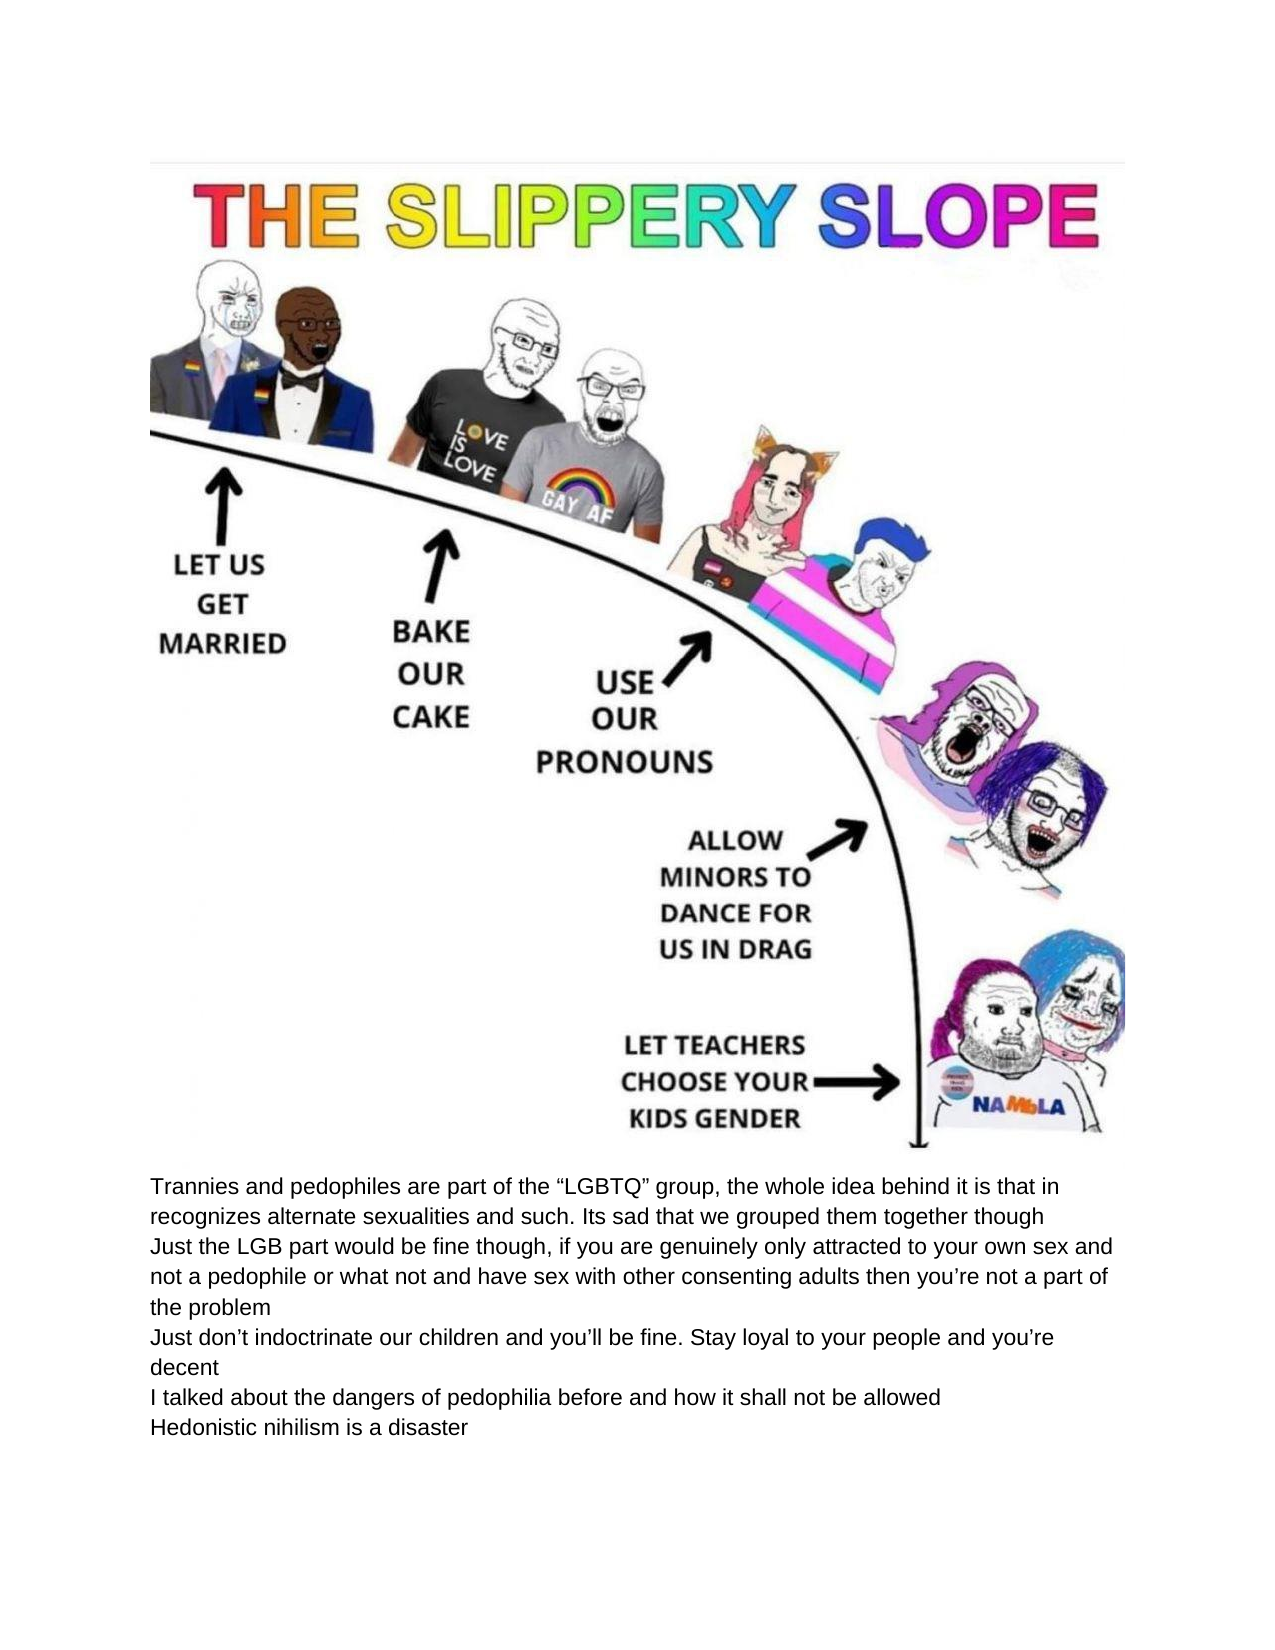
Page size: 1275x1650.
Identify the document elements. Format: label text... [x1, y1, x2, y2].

picture [150, 150, 1125, 1169]
text Hedonistic nihilism is a disaster [150, 1414, 1125, 1441]
text Just don’t indoctrinate our children and you’ll be fine. Stay loyal to your people and you’re decent [150, 1324, 1125, 1380]
text I talked about the dangers of pedophilia before and how it shall not be allowed [150, 1384, 1125, 1410]
text Trannies and pedophiles are part of the “LGBTQ” group, the whole idea behind it is that in recognizes alternate sexualities and such. Its sad that we grouped them together though [150, 1173, 1125, 1229]
text Just the LGB part would be fine though, if you are genuinely only attracted to your own sex and not a pedophile or what not and have sex with other consenting adults then you’re not a part of the problem [150, 1233, 1125, 1320]
